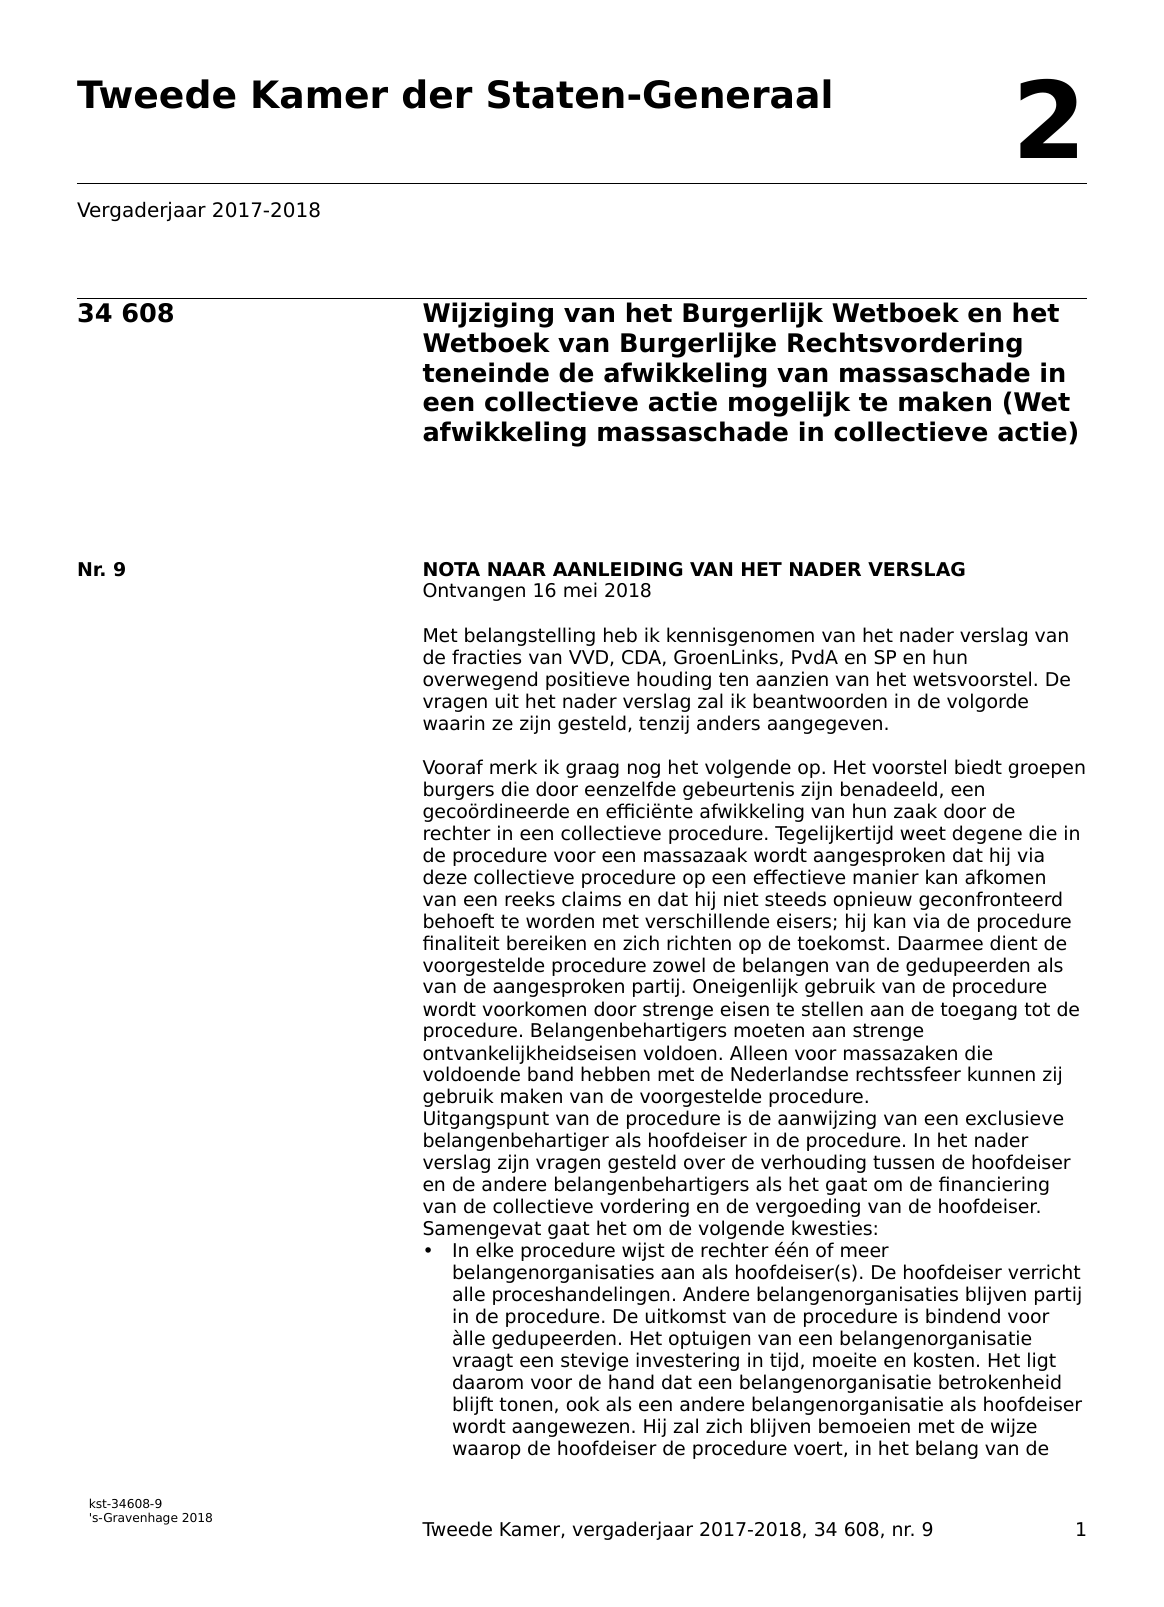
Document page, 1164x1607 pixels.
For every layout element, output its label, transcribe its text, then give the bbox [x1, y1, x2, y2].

table_cell Vergaderjaar 2017-2018 [77, 184, 1087, 298]
subtitle 34 608 Wijziging van het Burgerlijk Wetboek en het Wetboek van Burgerlijke Rechtsvordering teneinde de afwikkeling van massaschade in een collectieve actie mogelijk te maken (Wet afwikkeling massaschade in collectieve actie) [77, 299, 1087, 447]
text Vooraf merk ik graag nog het volgende op. Het voorstel biedt groepen burgers die door eenzelfde gebeurtenis zijn benadeeld, een gecoördineerde en efficiënte afwikkeling van hun zaak door de rechter in een collectieve procedure. Tegelijkertijd weet degene die in de procedure voor een massazaak wordt aangesproken dat hij via deze collectieve procedure op een effectieve manier kan afkomen van een reeks claims en dat hij niet steeds opnieuw geconfronteerd behoeft te worden met verschillende eisers; hij kan via de procedure finaliteit bereiken en zich richten op de toekomst. Daarmee dient de voorgestelde procedure zowel de belangen van de gedupeerden als van de aangesproken partij. Oneigenlijk gebruik van de procedure wordt voorkomen door strenge eisen te stellen aan de toegang tot de procedure. Belangenbehartigers moeten aan strenge ontvankelijkheidseisen voldoen. Alleen voor massazaken die voldoende band hebben met de Nederlandse rechtssfeer kunnen zij gebruik maken van de voorgestelde procedure. [422, 757, 1087, 1108]
table_header Tweede Kamer der Staten-Generaal [77, 59, 886, 183]
text Uitgangspunt van de procedure is de aanwijzing van een exclusieve belangenbehartiger als hoofdeiser in de procedure. In het nader verslag zijn vragen gesteld over de verhouding tussen de hoofdeiser en de andere belangenbehartigers als het gaat om de financiering van de collectieve vordering en de vergoeding van de hoofdeiser. Samengevat gaat het om de volgende kwesties: [422, 1108, 1087, 1240]
text • In elke procedure wijst de rechter één of meer belangenorganisaties aan als hoofdeiser(s). De hoofdeiser verricht alle proceshandelingen. Andere belangenorganisaties blijven partij in de procedure. De uitkomst van de procedure is bindend voor àlle gedupeerden. Het optuigen van een belangenorganisatie vraagt een stevige investering in tijd, moeite en kosten. Het ligt daarom voor de hand dat een belangenorganisatie betrokenheid blijft tonen, ook als een andere belangenorganisatie als hoofdeiser wordt aangewezen. Hij zal zich blijven bemoeien met de wijze waarop de hoofdeiser de procedure voert, in het belang van de [422, 1240, 1087, 1460]
text Ontvangen 16 mei 2018 [422, 580, 1087, 602]
table_header 2 [886, 59, 1087, 183]
text kst-34608-9 [88, 1497, 323, 1511]
text Met belangstelling heb ik kennisgenomen van het nader verslag van de fracties van VVD, CDA, GroenLinks, PvdA en SP en hun overwegend positieve houding ten aanzien van het wetsvoorstel. De vragen uit het nader verslag zal ik beantwoorden in de volgorde waarin ze zijn gesteld, tenzij anders aangegeven. [422, 624, 1087, 734]
subtitle Nr. 9 NOTA NAAR AANLEIDING VAN HET NADER VERSLAG [77, 558, 1087, 580]
text 's-Gravenhage 2018 [88, 1511, 323, 1525]
